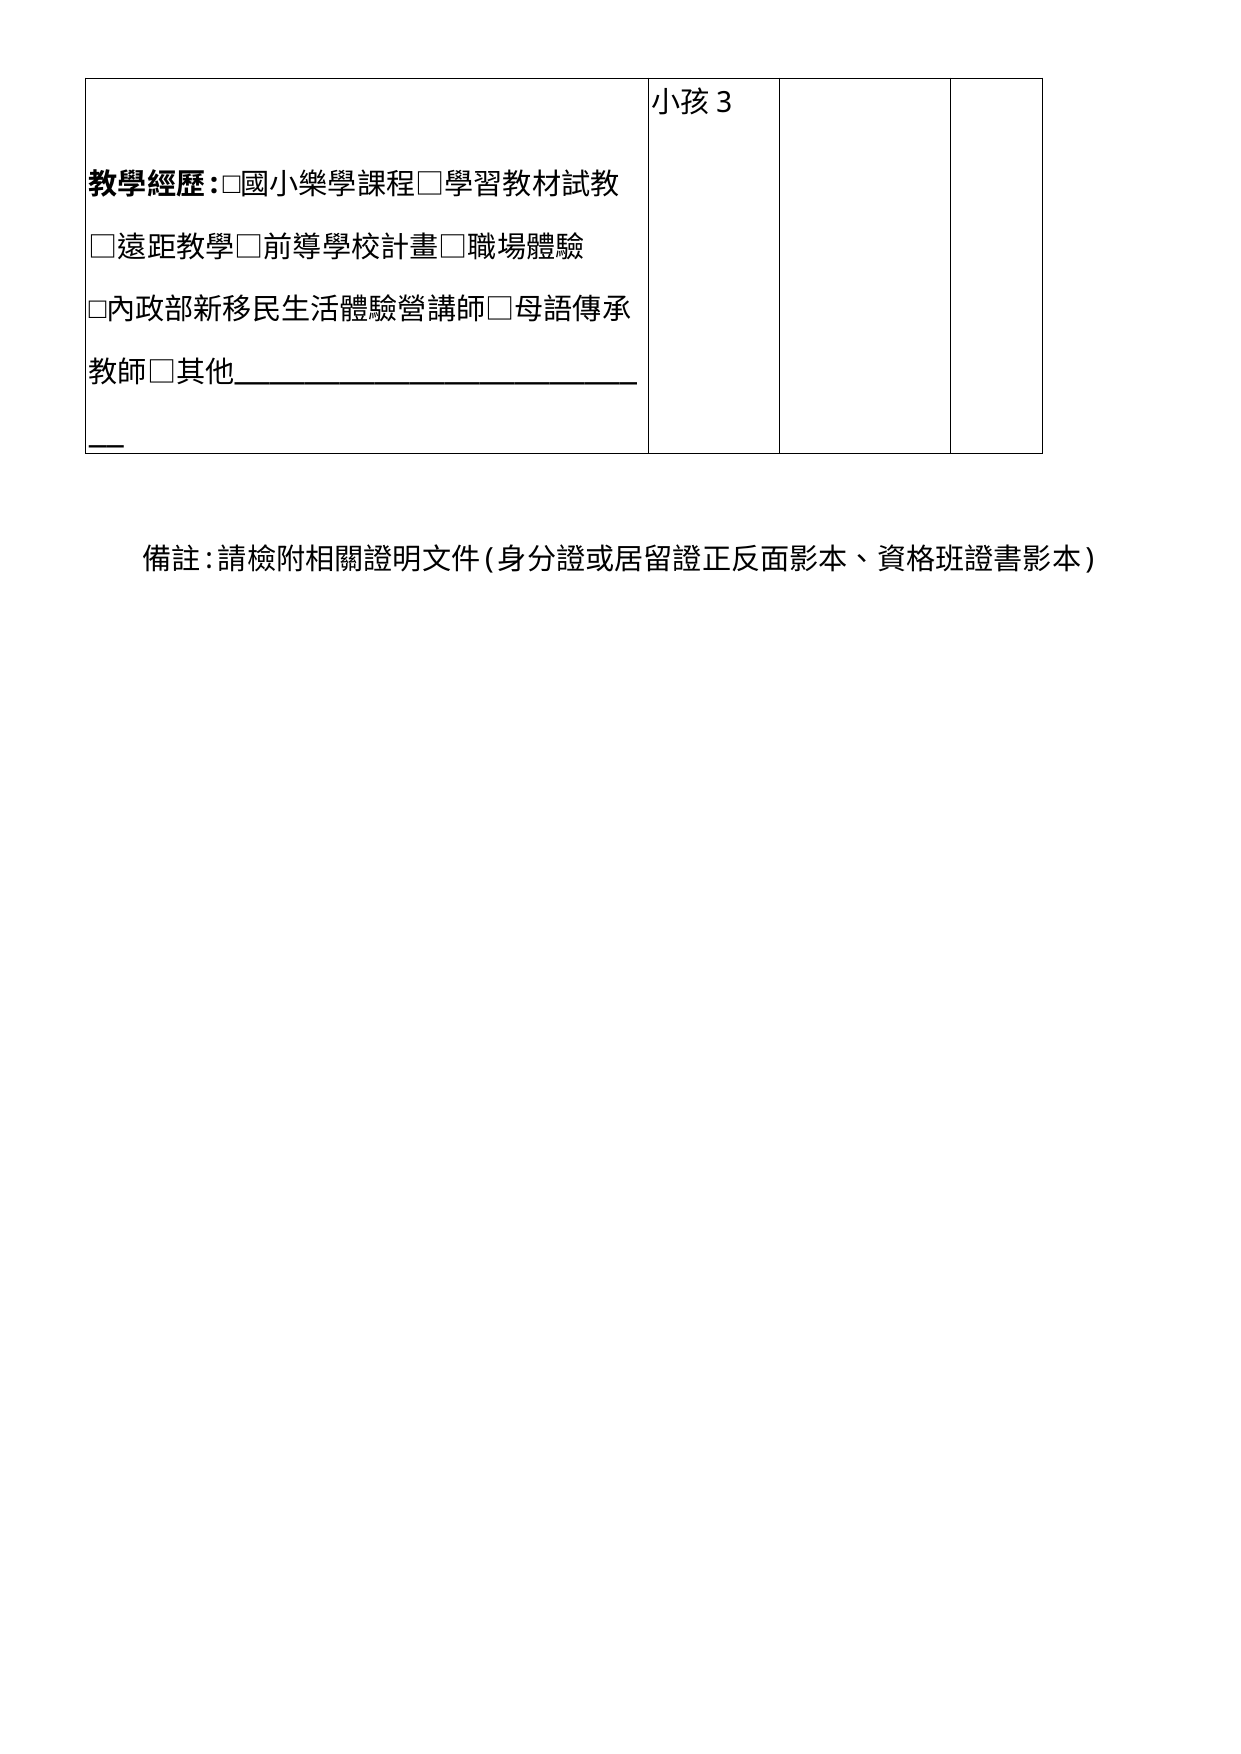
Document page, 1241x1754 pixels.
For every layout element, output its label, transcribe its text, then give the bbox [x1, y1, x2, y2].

table_cell [780, 79, 950, 453]
table_cell 教學經歷:□國小樂學課程□學習教材試教□遠距教學□前導學校計畫□職場體驗 □內政部新移民生活體驗營講師□母語傳承教師□其他_________________________ [86, 79, 648, 453]
table_cell [951, 79, 1042, 453]
table_cell 小孩3 [649, 79, 779, 453]
text 備註:請檢附相關證明文件(身分證或居留證正反面影本、資格班證書影本) [142, 515, 1160, 578]
